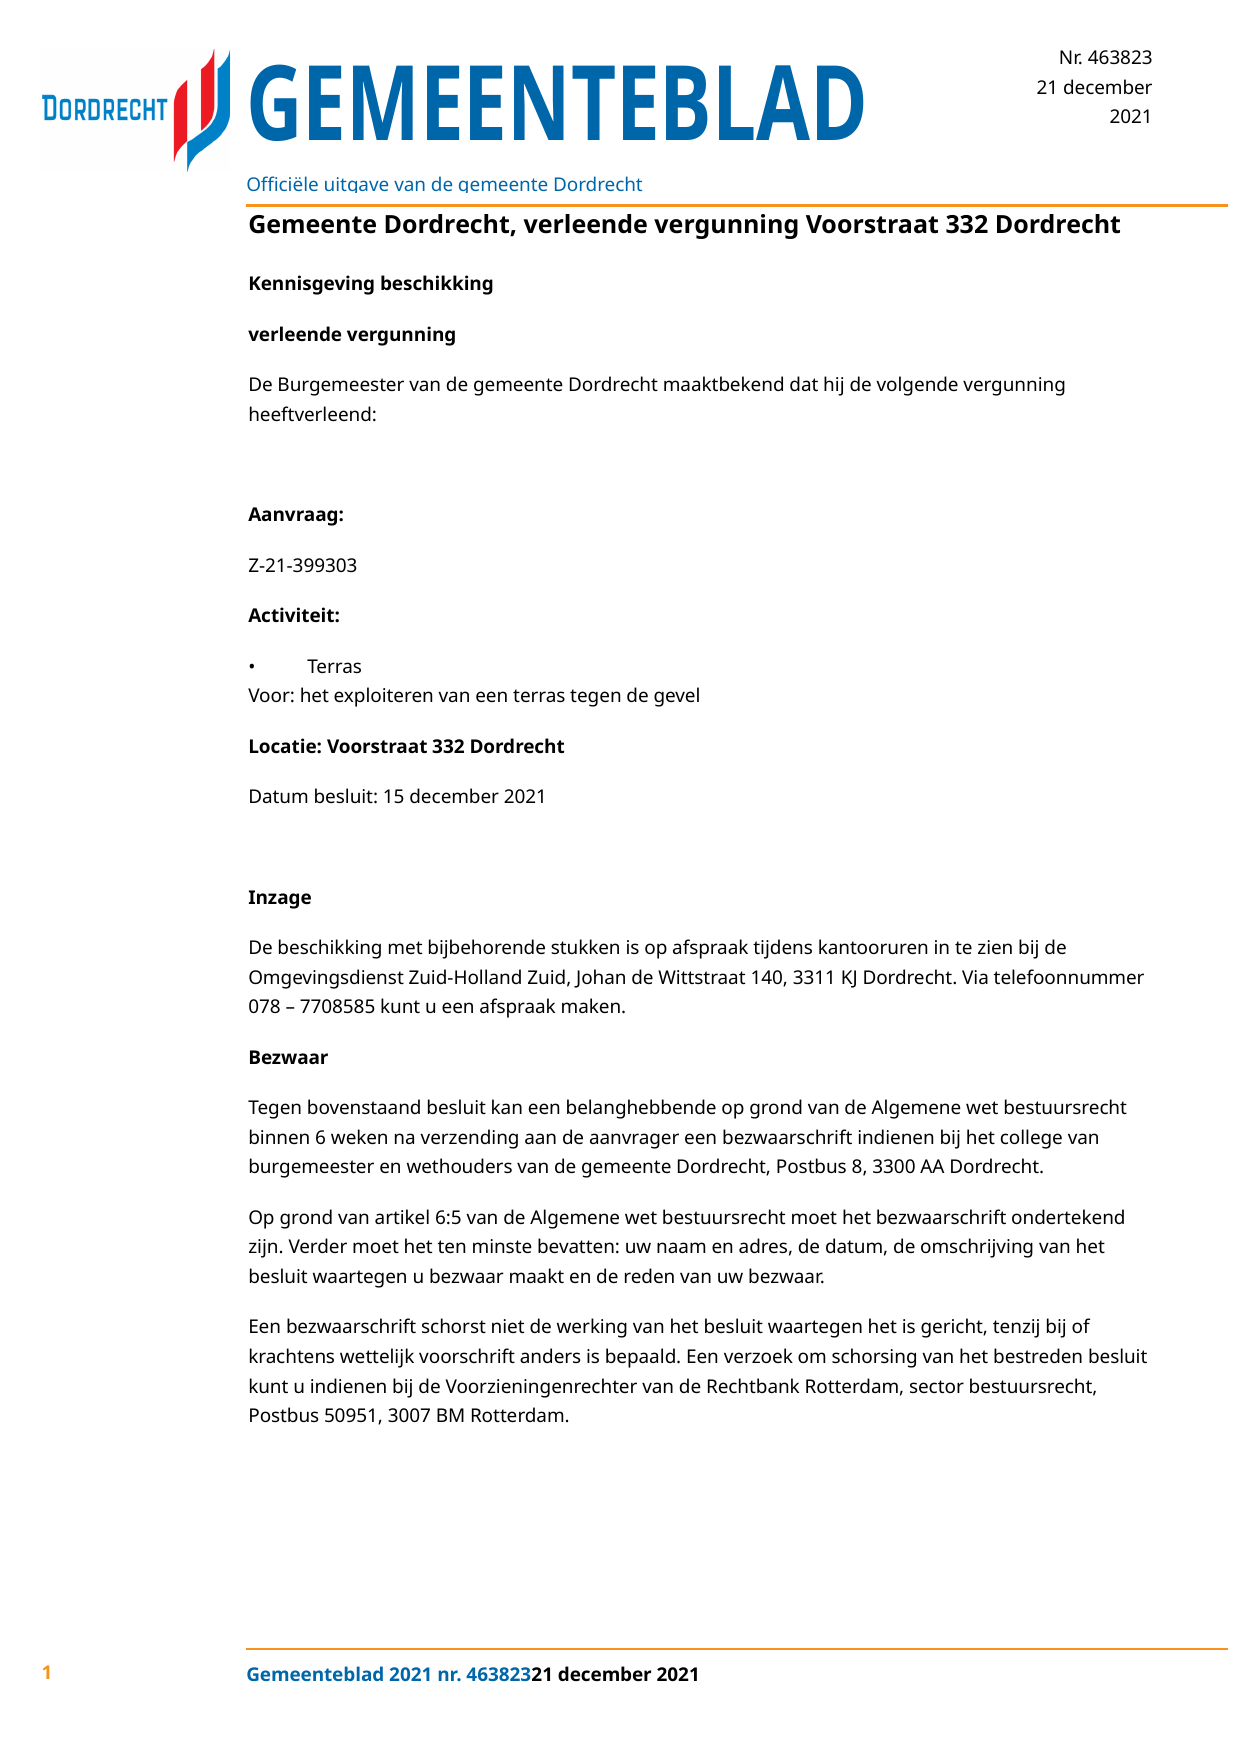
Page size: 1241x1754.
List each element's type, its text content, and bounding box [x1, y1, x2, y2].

text Z-21-399303 [248, 552, 1152, 578]
text Kennisgeving beschikking [248, 270, 1152, 296]
text verleende vergunning [248, 321, 1152, 346]
text Bezwaar [248, 1044, 1152, 1070]
text Datum besluit: 15 december 2021 [248, 783, 1152, 809]
text Aanvraag: [248, 502, 1152, 527]
text Inzage [248, 884, 1152, 910]
text Locatie: Voorstraat 332 Dordrecht [248, 733, 1152, 758]
text Een bezwaarschrift schorst niet de werking van het besluit waartegen het is gericht, tenzij bij of krachtens wettelijk voorschrift anders is bepaald. Een verzoek om schorsing van het bestreden besluit kunt u indienen bij de Voorzieningenrechter van de Rechtbank Rotterdam, sector bestuursrecht, Postbus 50951, 3007 BM Rotterdam. [248, 1314, 1152, 1428]
picture [41, 47, 231, 172]
list Terras [248, 653, 1152, 678]
text Gemeente Dordrecht, verleende vergunning Voorstraat 332 Dordrecht [248, 207, 1152, 241]
text De Burgemeester van de gemeente Dordrecht maaktbekend dat hij de volgende vergunning heeftverleend: [248, 371, 1152, 426]
text Voor: het exploiteren van een terras tegen de gevel [248, 682, 1152, 708]
text Tegen bovenstaand besluit kan een belanghebbende op grond van de Algemene wet bestuursrecht binnen 6 weken na verzending aan de aanvrager een bezwaarschrift indienen bij het college van burgemeester en wethouders van de gemeente Dordrecht, Postbus 8, 3300 AA Dordrecht. [248, 1094, 1152, 1179]
text De beschikking met bijbehorende stukken is op afspraak tijdens kantooruren in te zien bij de Omgevingsdienst Zuid-Holland Zuid, Johan de Wittstraat 140, 3311 KJ Dordrecht. Via telefoonnummer 078 – 7708585 kunt u een afspraak maken. [248, 934, 1152, 1019]
text Op grond van artikel 6:5 van de Algemene wet bestuursrecht moet het bezwaarschrift ondertekend zijn. Verder moet het ten minste bevatten: uw naam en adres, de datum, de omschrijving van het besluit waartegen u bezwaar maakt en de reden van uw bezwaar. [248, 1204, 1152, 1289]
text Activiteit: [248, 602, 1152, 628]
